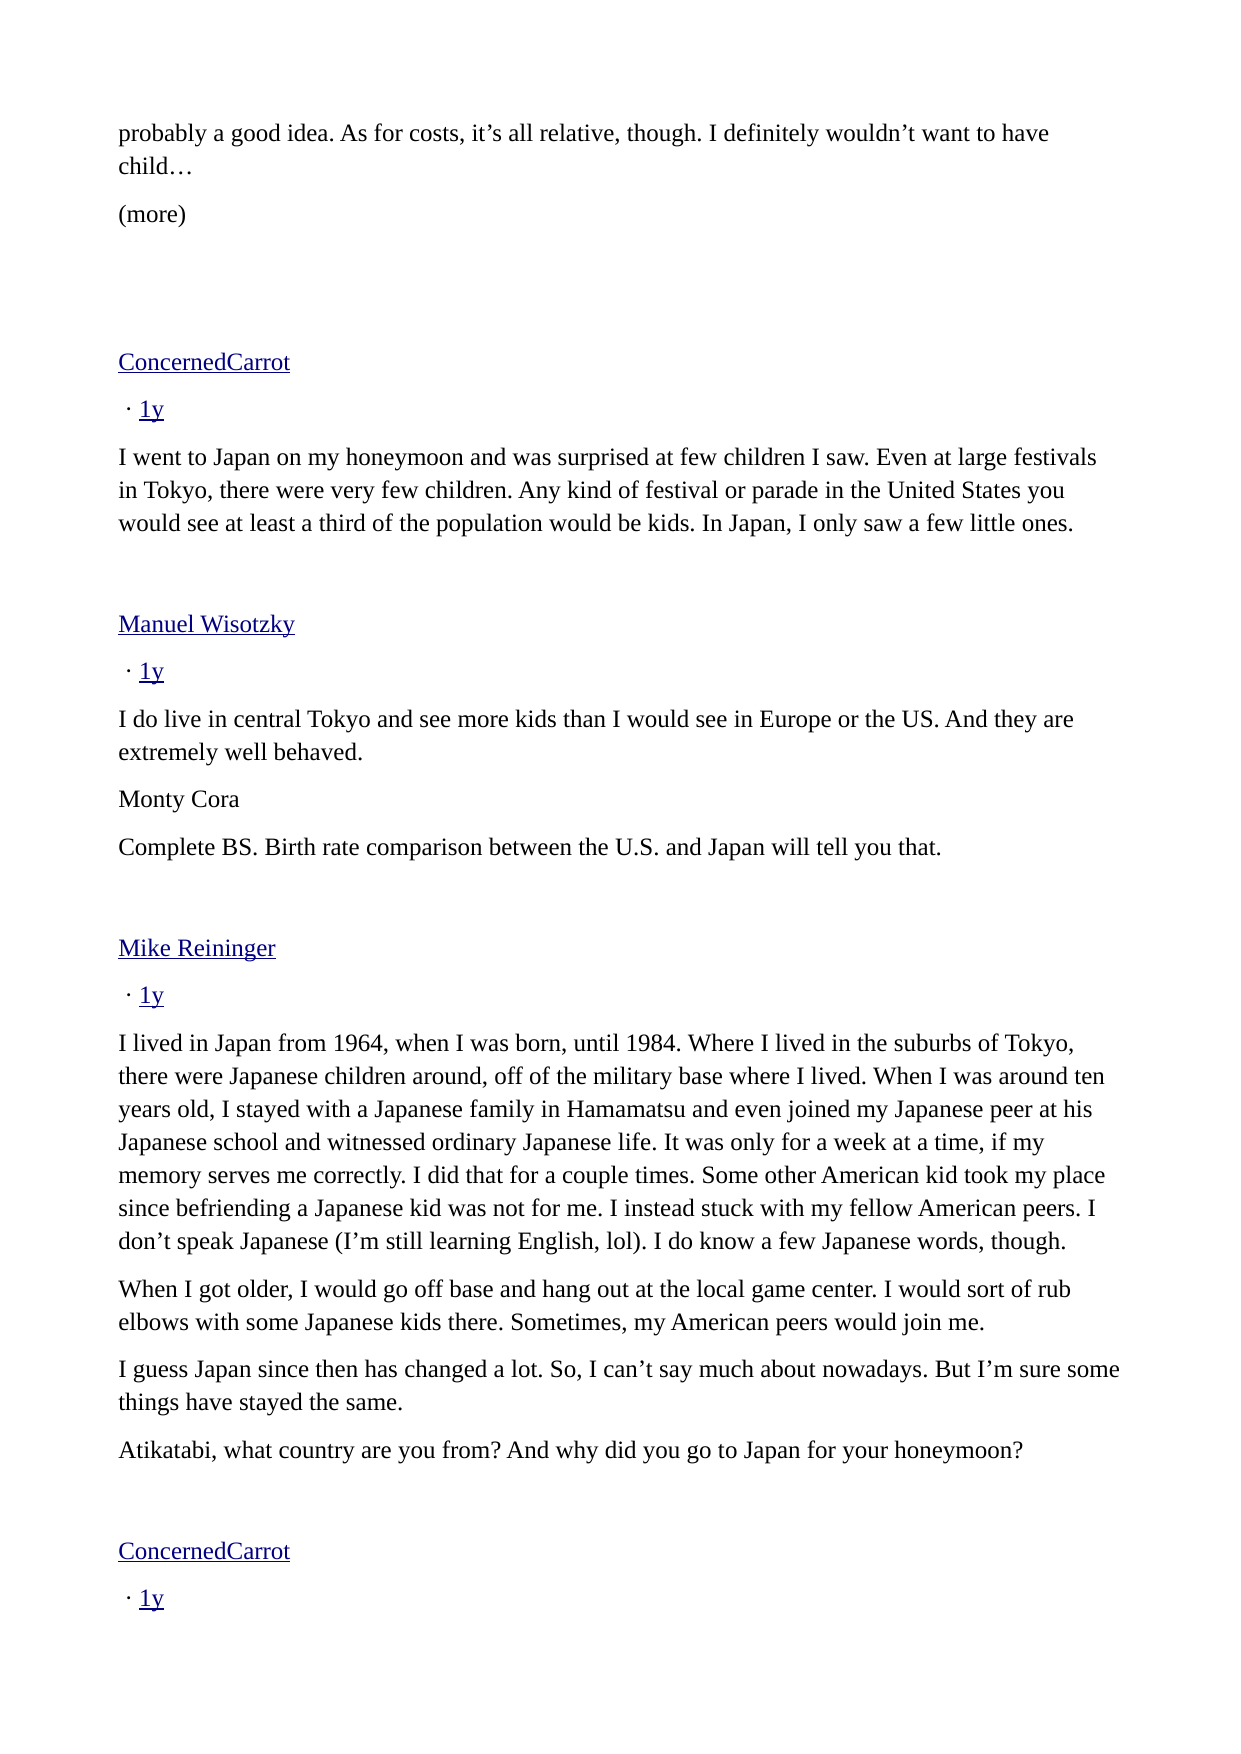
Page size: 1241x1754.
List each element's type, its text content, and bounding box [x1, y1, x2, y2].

text ConcernedCarrot [118, 347, 1122, 375]
text Manuel Wisotzky [118, 609, 1122, 637]
text Atikatabi, what country are you from? And why did you go to Japan for your honeymoon? [118, 1435, 1122, 1464]
text · 1y [118, 1583, 1122, 1612]
text · 1y [118, 394, 1122, 423]
text I lived in Japan from 1964, when I was born, until 1984. Where I lived in the suburbs of Tokyo, there were Japanese children around, off of the military base where I lived. When I was around ten years old, I stayed with a Japanese family in Hamamatsu and even joined my Japanese peer at his Japanese school and witnessed ordinary Japanese life. It was only for a week at a time, if my memory serves me correctly. I did that for a couple times. Some other American kid took my place since befriending a Japanese kid was not for me. I instead stuck with my fellow American peers. I don’t speak Japanese (I’m still learning English, lol). I do know a few Japanese words, though. [118, 1028, 1122, 1255]
text ConcernedCarrot [118, 1536, 1122, 1565]
text I went to Japan on my honeymoon and was surprised at few children I saw. Even at large festivals in Tokyo, there were very few children. Any kind of festival or parade in the United States you would see at least a third of the population would be kids. In Japan, I only saw a few little ones. [118, 442, 1122, 537]
text I do live in central Tokyo and see more kids than I would see in Europe or the US. And they are extremely well behaved. [118, 704, 1122, 766]
text I guess Japan since then has changed a lot. So, I can’t say much about nowadays. But I’m sure some things have stayed the same. [118, 1354, 1122, 1416]
text (more) [118, 199, 1122, 227]
text Mike Reininger [118, 933, 1122, 962]
text · 1y [118, 656, 1122, 685]
text probably a good idea. As for costs, it’s all relative, though. I definitely wouldn’t want to have child… [118, 118, 1122, 180]
text When I got older, I would go off base and hang out at the local game center. I would sort of rub elbows with some Japanese kids there. Sometimes, my American peers would join me. [118, 1274, 1122, 1336]
text Complete BS. Birth rate comparison between the U.S. and Japan will tell you that. [118, 832, 1122, 861]
text Monty Cora [118, 784, 1122, 813]
text · 1y [118, 981, 1122, 1009]
